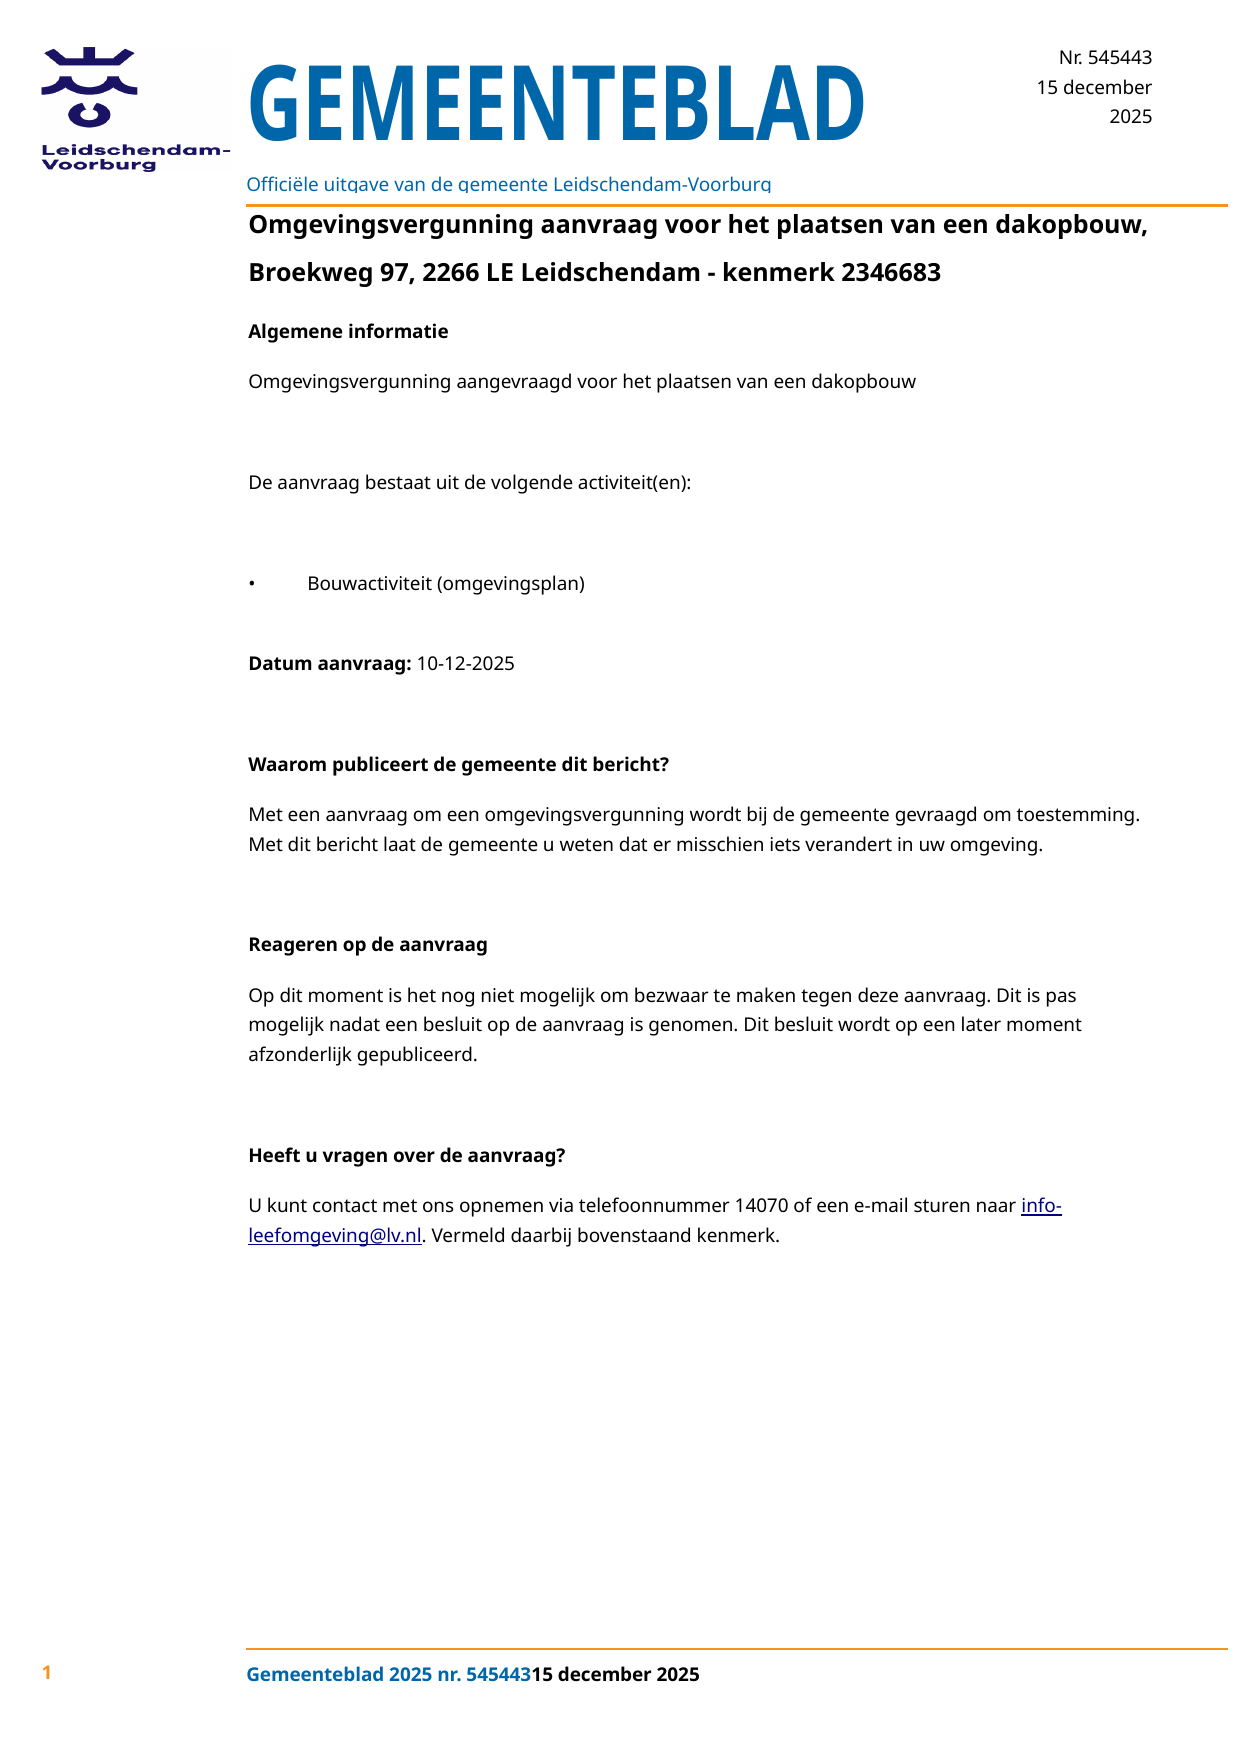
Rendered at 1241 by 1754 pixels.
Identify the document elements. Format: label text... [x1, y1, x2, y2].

text Reageren op de aanvraag [248, 932, 1152, 957]
list Bouwactiviteit (omgevingsplan) [248, 570, 1152, 596]
text Met een aanvraag om een omgevingsvergunning wordt bij de gemeente gevraagd om toestemming. Met dit bericht laat de gemeente u weten dat er misschien iets verandert in uw omgeving. [248, 801, 1152, 857]
text Heeft u vragen over de aanvraag? [248, 1142, 1152, 1168]
text De aanvraag bestaat uit de volgende activiteit(en): [248, 469, 1152, 495]
text Algemene informatie [248, 318, 1152, 344]
text Omgevingsvergunning aanvraag voor het plaatsen van een dakopbouw, Broekweg 97, 2266 LE Leidschendam - kenmerk 2346683 [248, 207, 1152, 288]
text Omgevingsvergunning aangevraagd voor het plaatsen van een dakopbouw [248, 368, 1152, 394]
text Op dit moment is het nog niet mogelijk om bezwaar te maken tegen deze aanvraag. Dit is pas mogelijk nadat een besluit op de aanvraag is genomen. Dit besluit wordt op een later moment afzonderlijk gepubliceerd. [248, 982, 1152, 1067]
text Datum aanvraag: 10-12-2025 [248, 650, 1152, 676]
picture [41, 47, 231, 172]
text U kunt contact met ons opnemen via telefoonnummer 14070 of een e-mail sturen naar info-leefomgeving@lv.nl. Vermeld daarbij bovenstaand kenmerk. [248, 1192, 1152, 1248]
text Waarom publiceert de gemeente dit bericht? [248, 751, 1152, 777]
